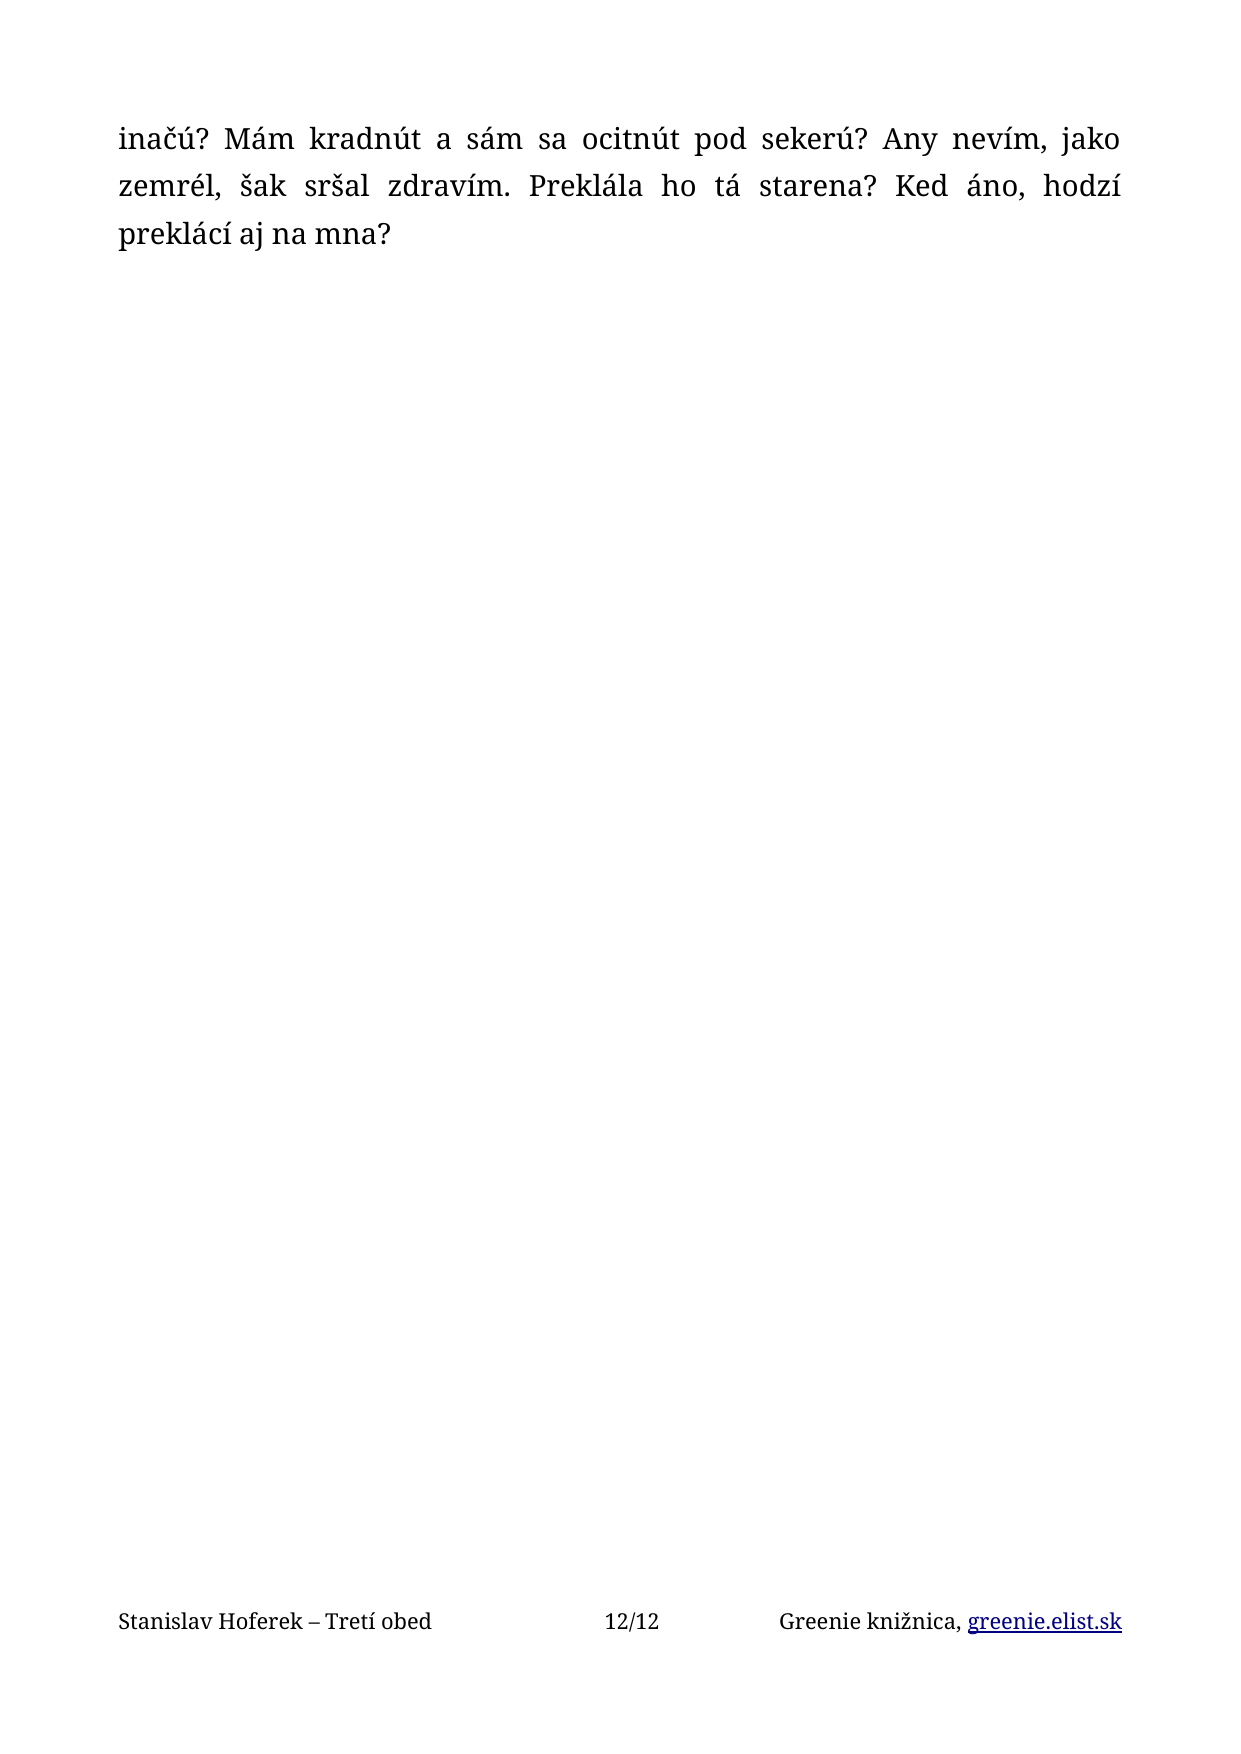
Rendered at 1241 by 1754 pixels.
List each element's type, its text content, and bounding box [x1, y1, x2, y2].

text inačú? Mám kradnút a sám sa ocitnút pod sekerú? Any nevím, jako zemrél, šak sršal zdravím. Preklála ho tá starena? Ked áno, hodzí preklácí aj na mna? [118, 118, 1122, 253]
